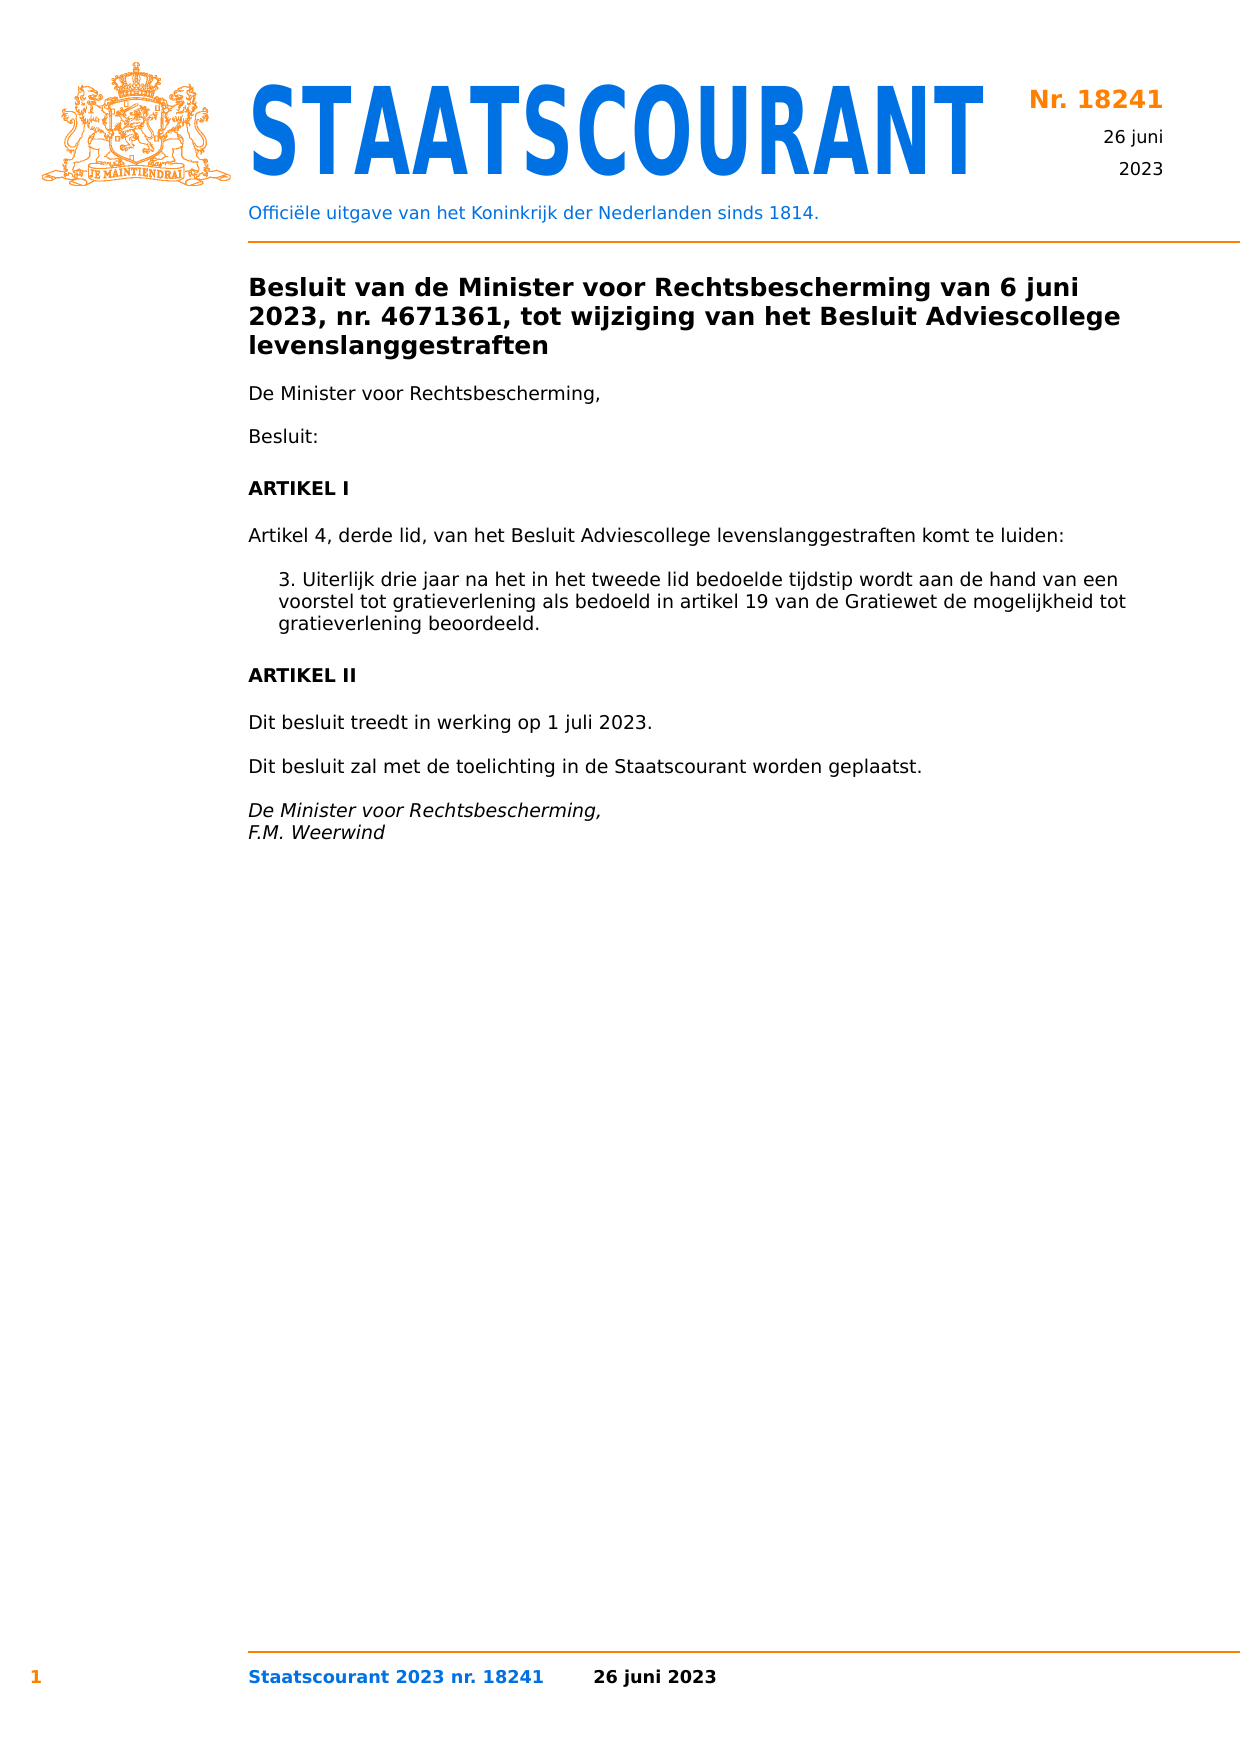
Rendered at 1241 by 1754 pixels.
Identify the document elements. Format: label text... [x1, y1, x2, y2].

text Dit besluit treedt in werking op 1 juli 2023. [248, 712, 1163, 734]
text 3. Uiterlijk drie jaar na het in het tweede lid bedoelde tijdstip wordt aan de hand van een voorstel tot gratieverlening als bedoeld in artikel 19 van de Gratiewet de mogelijkheid tot gratieverlening beoordeeld. [278, 569, 1163, 635]
table_cell 2023 [998, 153, 1240, 203]
subtitle ARTIKEL I [248, 478, 1163, 500]
subtitle Besluit van de Minister voor Rechtsbescherming van 6 juni 2023, nr. 4671361, tot wijziging van het Besluit Adviescollege levenslanggestraften [248, 273, 1163, 361]
text De Minister voor Rechtsbescherming, [248, 382, 1163, 404]
table_header STAATSCOURANT [248, 62, 998, 203]
table_cell Officiële uitgave van het Koninkrijk der Nederlanden sinds 1814. [248, 203, 1240, 241]
subtitle ARTIKEL II [248, 665, 1163, 687]
text Dit besluit zal met de toelichting in de Staatscourant worden geplaatst. [248, 756, 1163, 778]
text Artikel 4, derde lid, van het Besluit Adviescollege levenslanggestraften komt te luiden: [248, 525, 1163, 547]
table_header Nr. 18241 [998, 62, 1240, 121]
table_cell 26 juni [998, 121, 1240, 153]
picture [41, 62, 231, 186]
text Besluit: [248, 426, 1163, 448]
table_header [25, 62, 248, 241]
text De Minister voor Rechtsbescherming, F.M. Weerwind [248, 800, 1163, 844]
